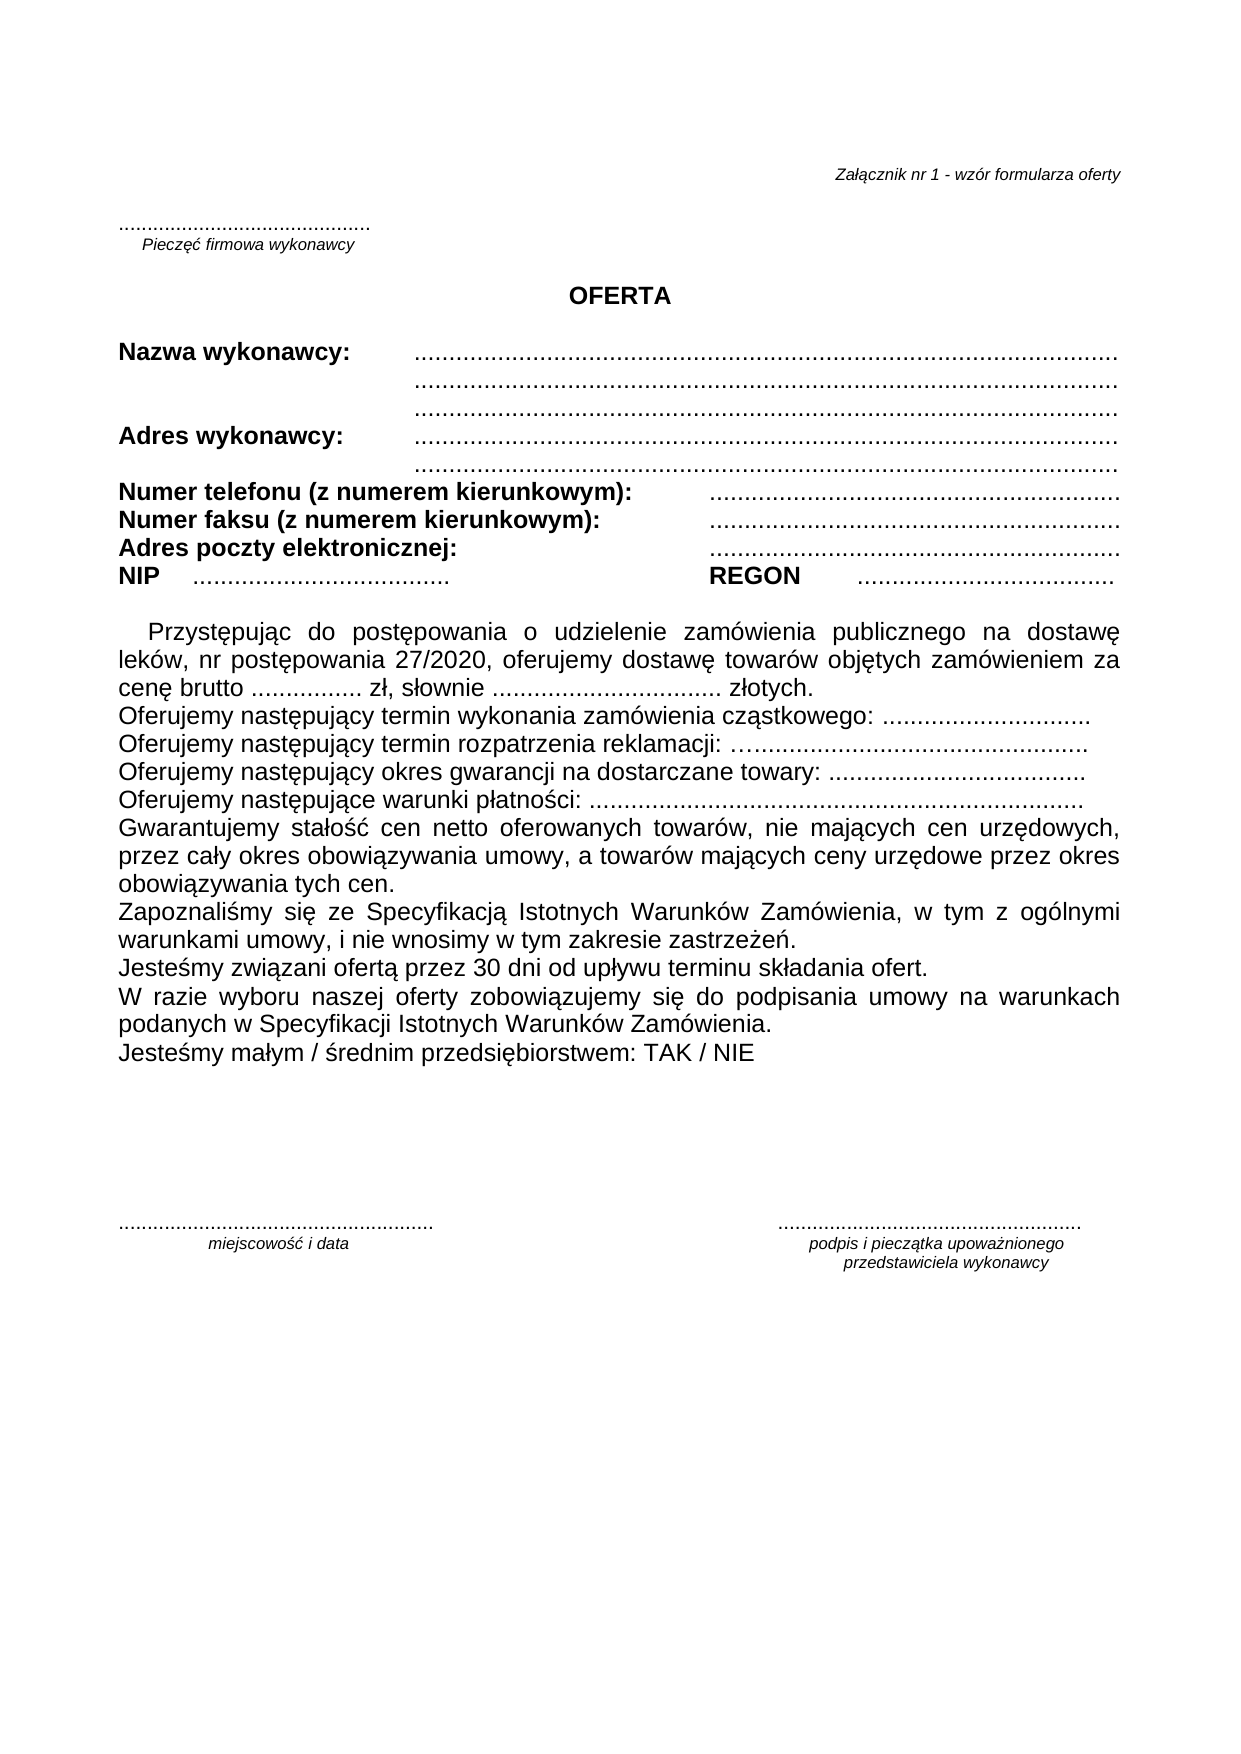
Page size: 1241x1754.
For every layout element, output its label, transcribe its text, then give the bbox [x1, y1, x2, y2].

text OFERTA [118, 282, 1122, 310]
text przedstawiciela wykonawcy [118, 1253, 1122, 1272]
text Adres wykonawcy: ..................................................................................................... [118, 422, 1122, 450]
text Jesteśmy małym / średnim przedsiębiorstwem: TAK / NIE [118, 1038, 1122, 1066]
text Jesteśmy związani ofertą przez 30 dni od upływu terminu składania ofert. [118, 954, 1122, 982]
text Gwarantujemy stałość cen netto oferowanych towarów, nie mających cen urzędowych, przez cały okres obowiązywania umowy, a towarów mających ceny urzędowe przez okres obowiązywania tych cen. [118, 814, 1122, 898]
text ..................................................................................................... [118, 394, 1122, 422]
text miejscowość i data podpis i pieczątka upoważnionego [118, 1234, 1122, 1253]
text Oferujemy następujący termin wykonania zamówienia cząstkowego: .............................. [118, 702, 1122, 730]
text ..................................................................................................... [118, 450, 1122, 478]
text Przystępując do postępowania o udzielenie zamówienia publicznego na dostawę leków, nr postępowania 27/2020, oferujemy dostawę towarów objętych zamówieniem za cenę brutto ................ zł, słownie ................................. złotych. [118, 618, 1122, 702]
text ..................................................................................................... [118, 366, 1122, 394]
text Załącznik nr 1 - wzór formularza oferty [118, 165, 1122, 184]
text Adres poczty elektronicznej: ........................................................... [118, 534, 1122, 562]
text Zapoznaliśmy się ze Specyfikacją Istotnych Warunków Zamówienia, w tym z ogólnymi warunkami umowy, i nie wnosimy w tym zakresie zastrzeżeń. [118, 898, 1122, 954]
text Numer faksu (z numerem kierunkowym): ........................................................... [118, 506, 1122, 534]
text ....................................................... ..................................................... [118, 1206, 1122, 1234]
text ............................................ [118, 212, 1122, 235]
text Oferujemy następujący termin rozpatrzenia reklamacji: …................................................ [118, 730, 1122, 758]
text NIP ..................................... REGON ..................................... [118, 562, 1122, 590]
text Pieczęć firmowa wykonawcy [118, 235, 1122, 254]
text Oferujemy następujące warunki płatności: ....................................................................... [118, 786, 1122, 814]
text Nazwa wykonawcy: ..................................................................................................... [118, 338, 1122, 366]
text Oferujemy następujący okres gwarancji na dostarczane towary: ..................................... [118, 758, 1122, 786]
text W razie wyboru naszej oferty zobowiązujemy się do podpisania umowy na warunkach podanych w Specyfikacji Istotnych Warunków Zamówienia. [118, 982, 1122, 1038]
text Numer telefonu (z numerem kierunkowym): ........................................................... [118, 478, 1122, 506]
